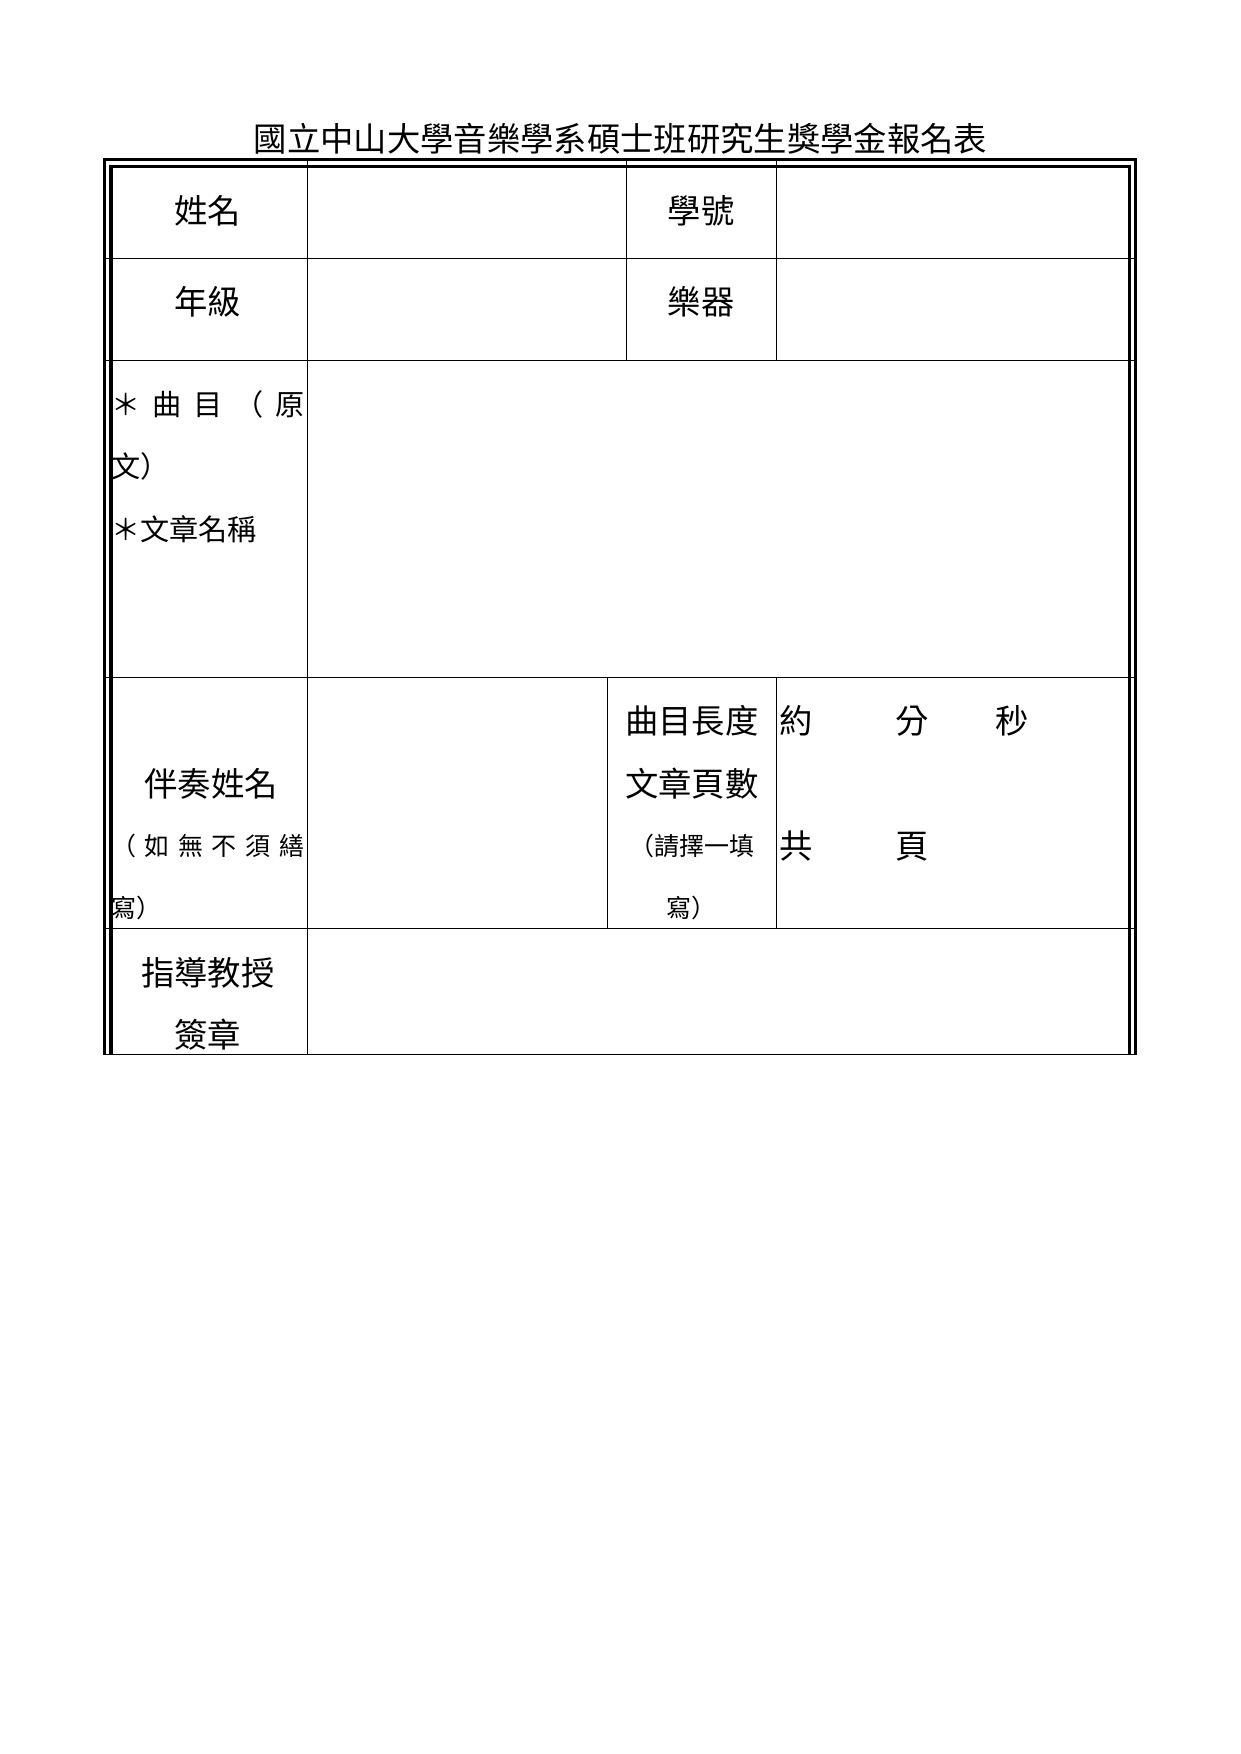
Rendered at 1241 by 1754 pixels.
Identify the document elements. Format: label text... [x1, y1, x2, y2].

text 國立中山大學音樂學系碩士班研究生獎學金報名表 [75, 96, 1165, 158]
table_cell ＊曲目（原文） ＊文章名稱 [113, 361, 307, 677]
table_cell 伴奏姓名 （如無不須繕寫） [113, 678, 307, 928]
table_header [308, 168, 626, 258]
table_cell 樂器 [627, 259, 776, 359]
table_cell [308, 361, 1128, 677]
table_cell [308, 259, 626, 359]
table_cell 指導教授 簽章 [113, 929, 307, 1054]
table_cell [777, 259, 1128, 359]
table_header [308, 161, 626, 165]
table_cell 約 分 秒 共 頁 [777, 678, 1128, 928]
table_header [777, 161, 1132, 258]
table_header 學號 [627, 168, 776, 258]
table_header [777, 168, 1128, 258]
table_cell 曲目長度 文章頁數 （請擇一填寫） [608, 678, 776, 928]
table_header [627, 161, 776, 165]
table_cell [308, 929, 1128, 1054]
table_cell [308, 678, 607, 928]
table_cell 年級 [113, 259, 307, 359]
table_header 姓名 [108, 161, 307, 258]
